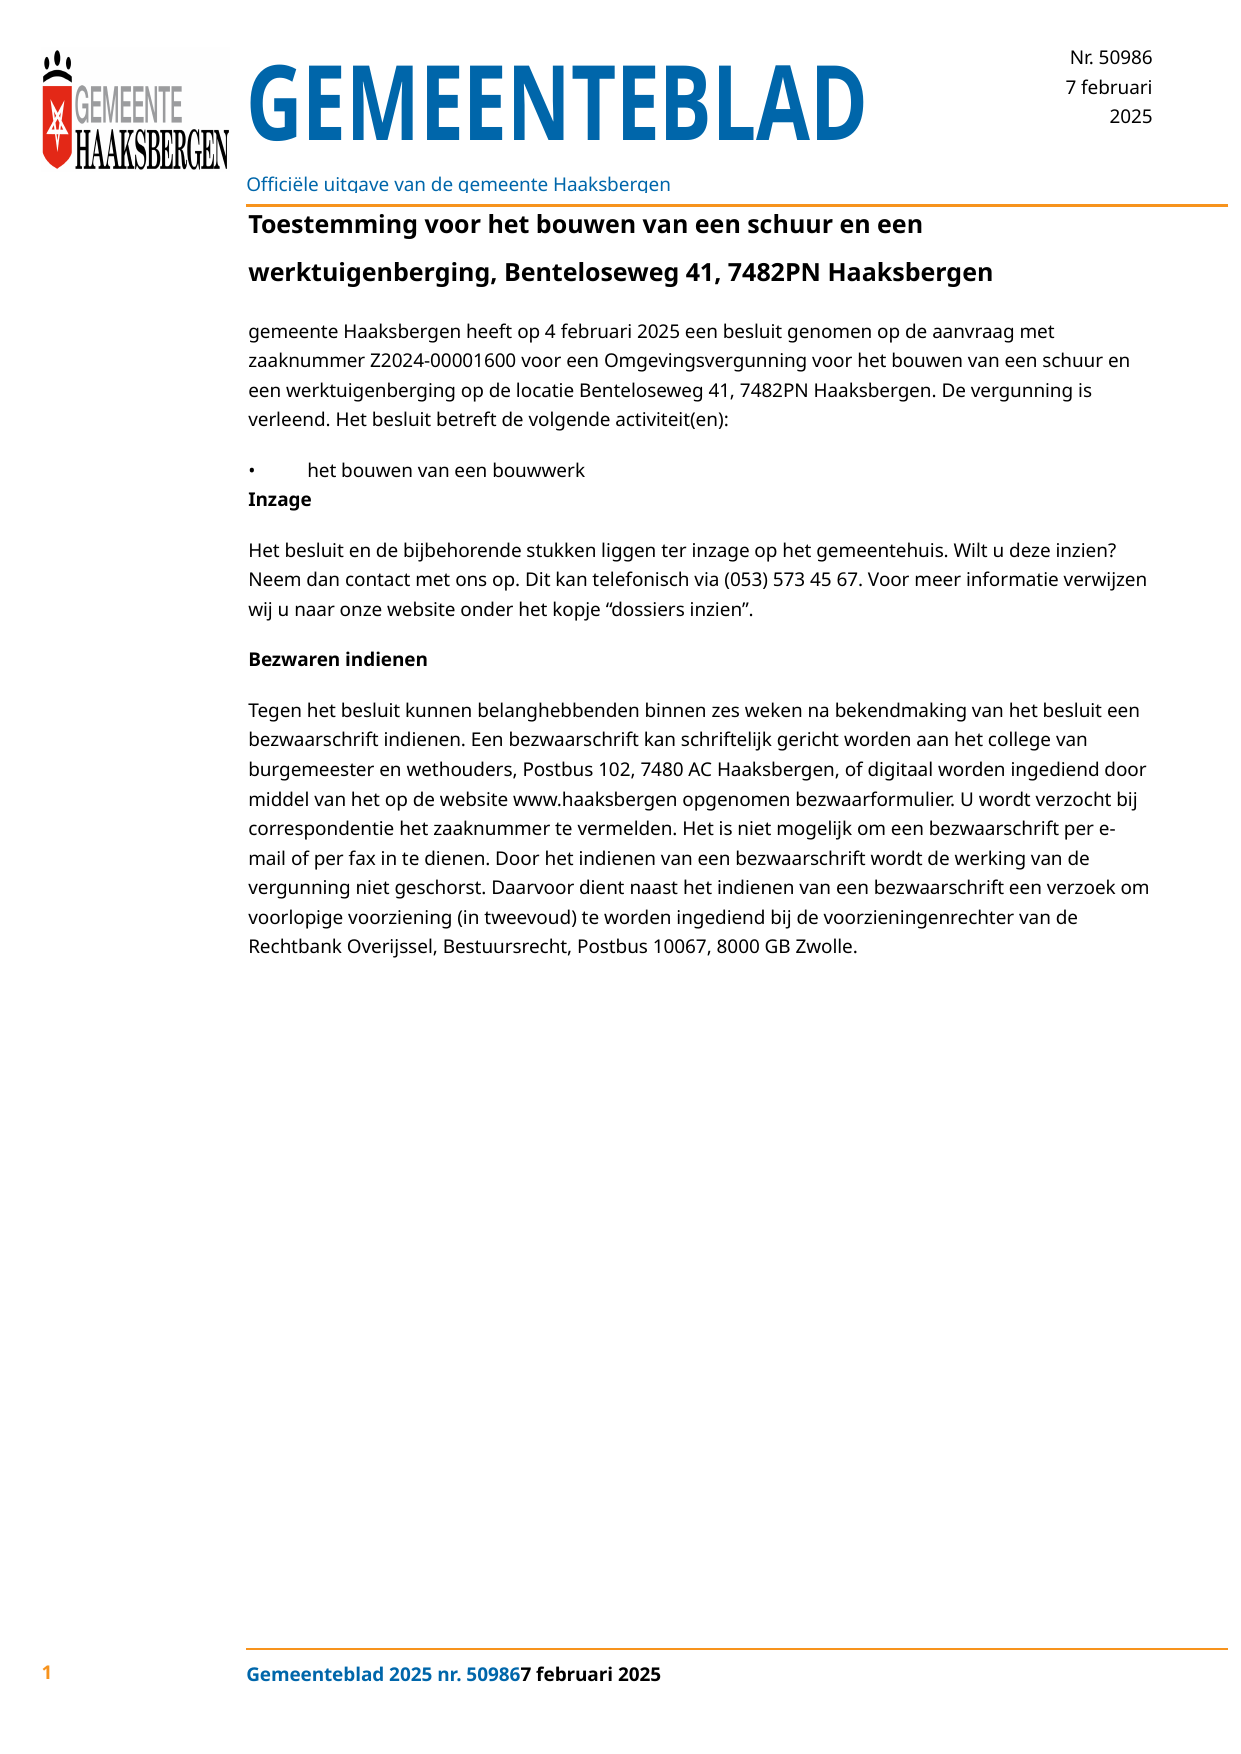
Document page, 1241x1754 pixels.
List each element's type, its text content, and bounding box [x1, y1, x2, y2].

text Het besluit en de bijbehorende stukken liggen ter inzage op het gemeentehuis. Wilt u deze inzien? Neem dan contact met ons op. Dit kan telefonisch via (053) 573 45 67. Voor meer informatie verwijzen wij u naar onze website onder het kopje “dossiers inzien”. [248, 537, 1152, 622]
text Inzage [248, 487, 1152, 512]
text Toestemming voor het bouwen van een schuur en een werktuigenberging, Benteloseweg 41, 7482PN Haaksbergen [248, 207, 1152, 288]
list het bouwen van een bouwwerk [248, 457, 1152, 483]
text Tegen het besluit kunnen belanghebbenden binnen zes weken na bekendmaking van het besluit een bezwaarschrift indienen. Een bezwaarschrift kan schriftelijk gericht worden aan het college van burgemeester en wethouders, Postbus 102, 7480 AC Haaksbergen, of digitaal worden ingediend door middel van het op de website www.haaksbergen opgenomen bezwaarformulier. U wordt verzocht bij correspondentie het zaaknummer te vermelden. Het is niet mogelijk om een bezwaarschrift per e-mail of per fax in te dienen. Door het indienen van een bezwaarschrift wordt de werking van de vergunning niet geschorst. Daarvoor dient naast het indienen van een bezwaarschrift een verzoek om voorlopige voorziening (in tweevoud) te worden ingediend bij de voorzieningenrechter van de Rechtbank Overijssel, Bestuursrecht, Postbus 10067, 8000 GB Zwolle. [248, 697, 1152, 959]
picture [41, 47, 231, 172]
text Bezwaren indienen [248, 647, 1152, 672]
text gemeente Haaksbergen heeft op 4 februari 2025 een besluit genomen op de aanvraag met zaaknummer Z2024-00001600 voor een Omgevingsvergunning voor het bouwen van een schuur en een werktuigenberging op de locatie Benteloseweg 41, 7482PN Haaksbergen. De vergunning is verleend. Het besluit betreft de volgende activiteit(en): [248, 318, 1152, 432]
